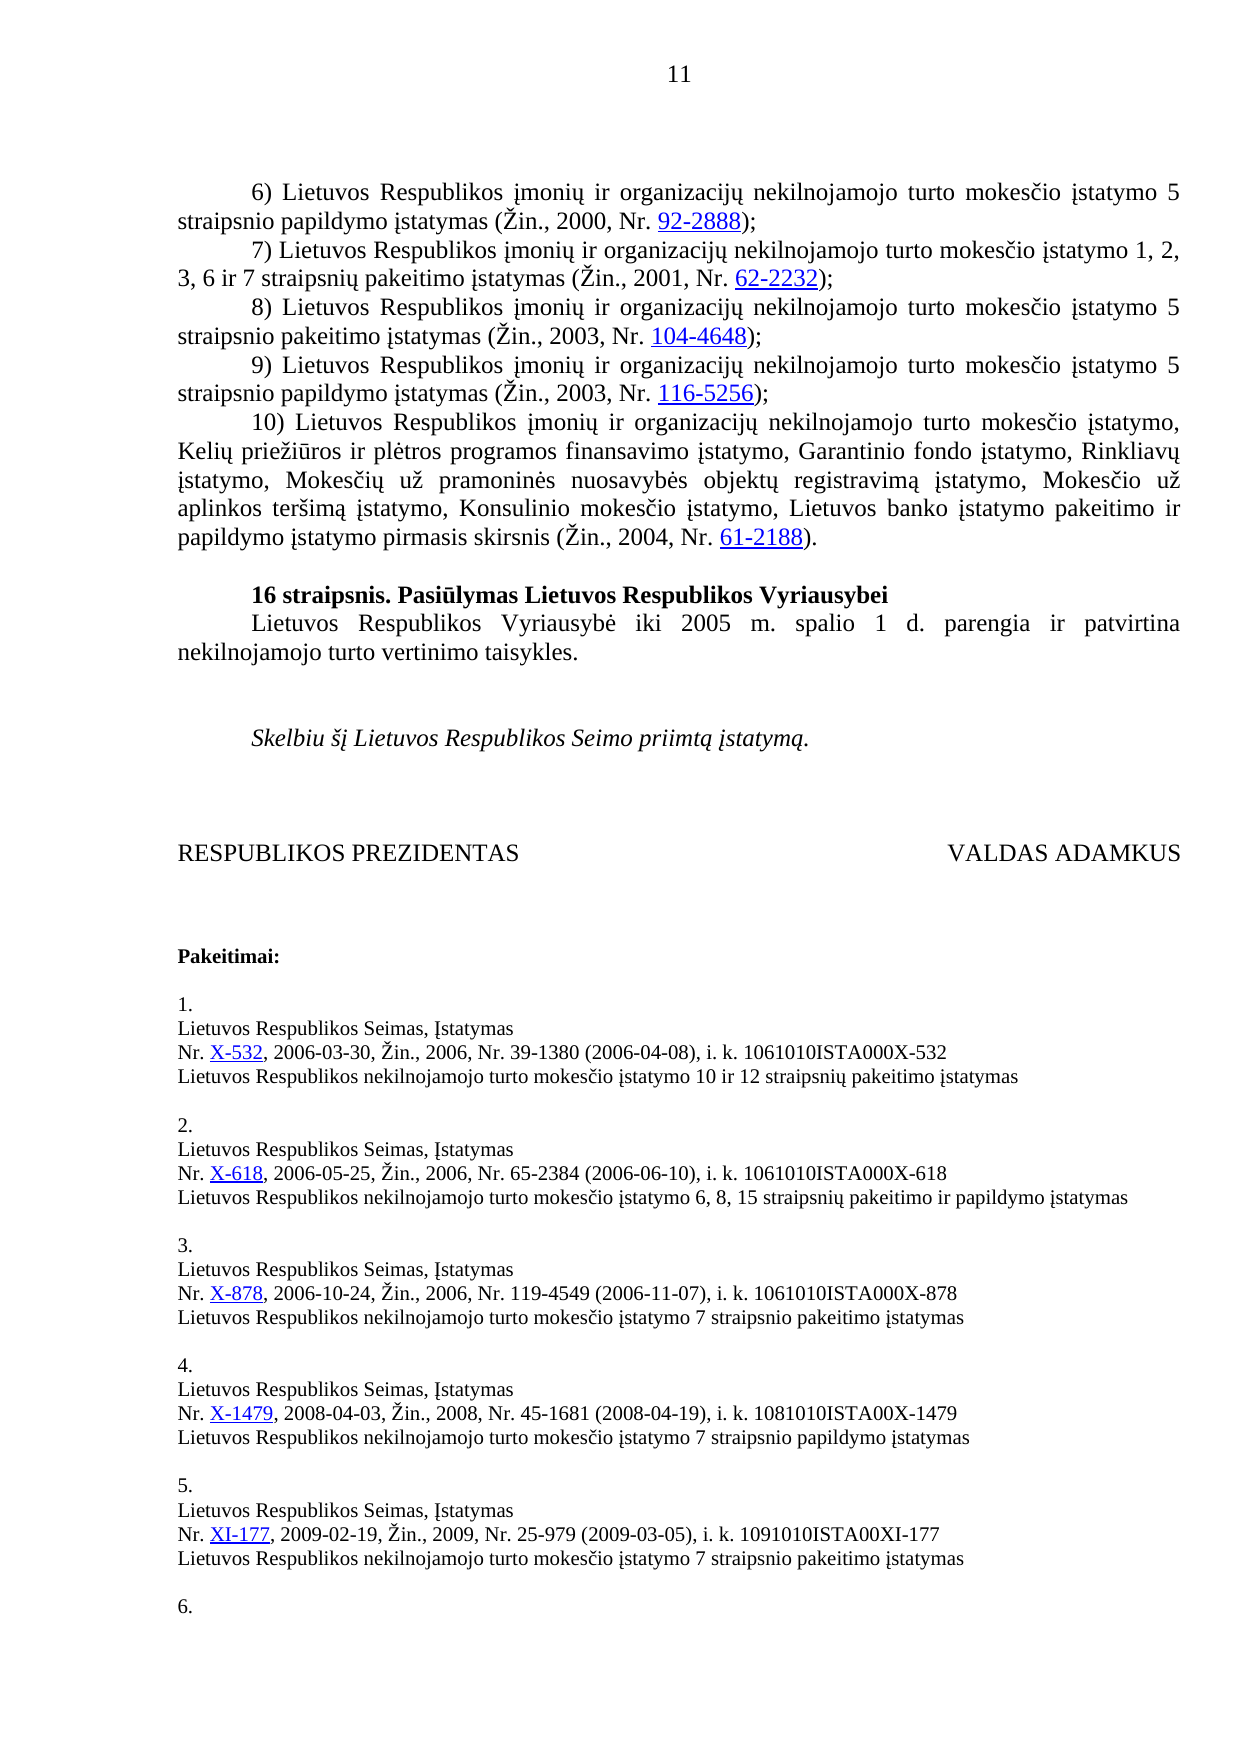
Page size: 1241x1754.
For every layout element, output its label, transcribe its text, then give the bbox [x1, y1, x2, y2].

text Lietuvos Respublikos nekilnojamojo turto mokesčio įstatymo 10 ir 12 straipsnių pakeitimo įstatymas [177, 1064, 1181, 1088]
text Lietuvos Respublikos Seimas, Įstatymas [177, 1016, 1181, 1040]
text Lietuvos Respublikos Seimas, Įstatymas [177, 1137, 1181, 1161]
text 1. [177, 992, 1181, 1016]
text Lietuvos Respublikos nekilnojamojo turto mokesčio įstatymo 7 straipsnio pakeitimo įstatymas [177, 1305, 1181, 1329]
text Lietuvos Respublikos Seimas, Įstatymas [177, 1377, 1181, 1401]
text Nr. XI-177, 2009-02-19, Žin., 2009, Nr. 25-979 (2009-03-05), i. k. 1091010ISTA00XI-177 [177, 1522, 1181, 1546]
text 9) Lietuvos Respublikos įmonių ir organizacijų nekilnojamojo turto mokesčio įstatymo 5 straipsnio papildymo įstatymas (Žin., 2003, Nr. 116-5256); [177, 350, 1181, 407]
text Lietuvos Respublikos nekilnojamojo turto mokesčio įstatymo 7 straipsnio papildymo įstatymas [177, 1425, 1181, 1449]
text 3. [177, 1233, 1181, 1257]
text RESPUBLIKOS PREZIDENTAS VALDAS ADAMKUS [177, 838, 1181, 867]
text 6. [177, 1594, 1181, 1618]
text Nr. X-1479, 2008-04-03, Žin., 2008, Nr. 45-1681 (2008-04-19), i. k. 1081010ISTA00X-1479 [177, 1401, 1181, 1425]
text 4. [177, 1353, 1181, 1377]
text Lietuvos Respublikos Seimas, Įstatymas [177, 1257, 1181, 1281]
text 6) Lietuvos Respublikos įmonių ir organizacijų nekilnojamojo turto mokesčio įstatymo 5 straipsnio papildymo įstatymas (Žin., 2000, Nr. 92-2888); [177, 177, 1181, 235]
text Lietuvos Respublikos nekilnojamojo turto mokesčio įstatymo 6, 8, 15 straipsnių pakeitimo ir papildymo įstatymas [177, 1185, 1181, 1209]
text Lietuvos Respublikos Seimas, Įstatymas [177, 1497, 1181, 1522]
text Nr. X-618, 2006-05-25, Žin., 2006, Nr. 65-2384 (2006-06-10), i. k. 1061010ISTA000X-618 [177, 1161, 1181, 1185]
text Nr. X-878, 2006-10-24, Žin., 2006, Nr. 119-4549 (2006-11-07), i. k. 1061010ISTA000X-878 [177, 1281, 1181, 1305]
text Pakeitimai: [177, 944, 1181, 968]
text Nr. X-532, 2006-03-30, Žin., 2006, Nr. 39-1380 (2006-04-08), i. k. 1061010ISTA000X-532 [177, 1040, 1181, 1064]
text 10) Lietuvos Respublikos įmonių ir organizacijų nekilnojamojo turto mokesčio įstatymo, Kelių priežiūros ir plėtros programos finansavimo įstatymo, Garantinio fondo įstatymo, Rinkliavų įstatymo, Mokesčių už pramoninės nuosavybės objektų registravimą įstatymo, Mokesčio už aplinkos teršimą įstatymo, Konsulinio mokesčio įstatymo, Lietuvos banko įstatymo pakeitimo ir papildymo įstatymo pirmasis skirsnis (Žin., 2004, Nr. 61-2188). [177, 407, 1181, 551]
text Skelbiu šį Lietuvos Respublikos Seimo priimtą įstatymą. [177, 723, 1181, 752]
text 8) Lietuvos Respublikos įmonių ir organizacijų nekilnojamojo turto mokesčio įstatymo 5 straipsnio pakeitimo įstatymas (Žin., 2003, Nr. 104-4648); [177, 292, 1181, 350]
text Lietuvos Respublikos Vyriausybė iki 2005 m. spalio 1 d. parengia ir patvirtina nekilnojamojo turto vertinimo taisykles. [177, 608, 1181, 666]
text 2. [177, 1112, 1181, 1137]
text Lietuvos Respublikos nekilnojamojo turto mokesčio įstatymo 7 straipsnio pakeitimo įstatymas [177, 1546, 1181, 1570]
text 5. [177, 1473, 1181, 1497]
text 7) Lietuvos Respublikos įmonių ir organizacijų nekilnojamojo turto mokesčio įstatymo 1, 2, 3, 6 ir 7 straipsnių pakeitimo įstatymas (Žin., 2001, Nr. 62-2232); [177, 235, 1181, 292]
text 16 straipsnis. Pasiūlymas Lietuvos Respublikos Vyriausybei [177, 580, 1181, 608]
